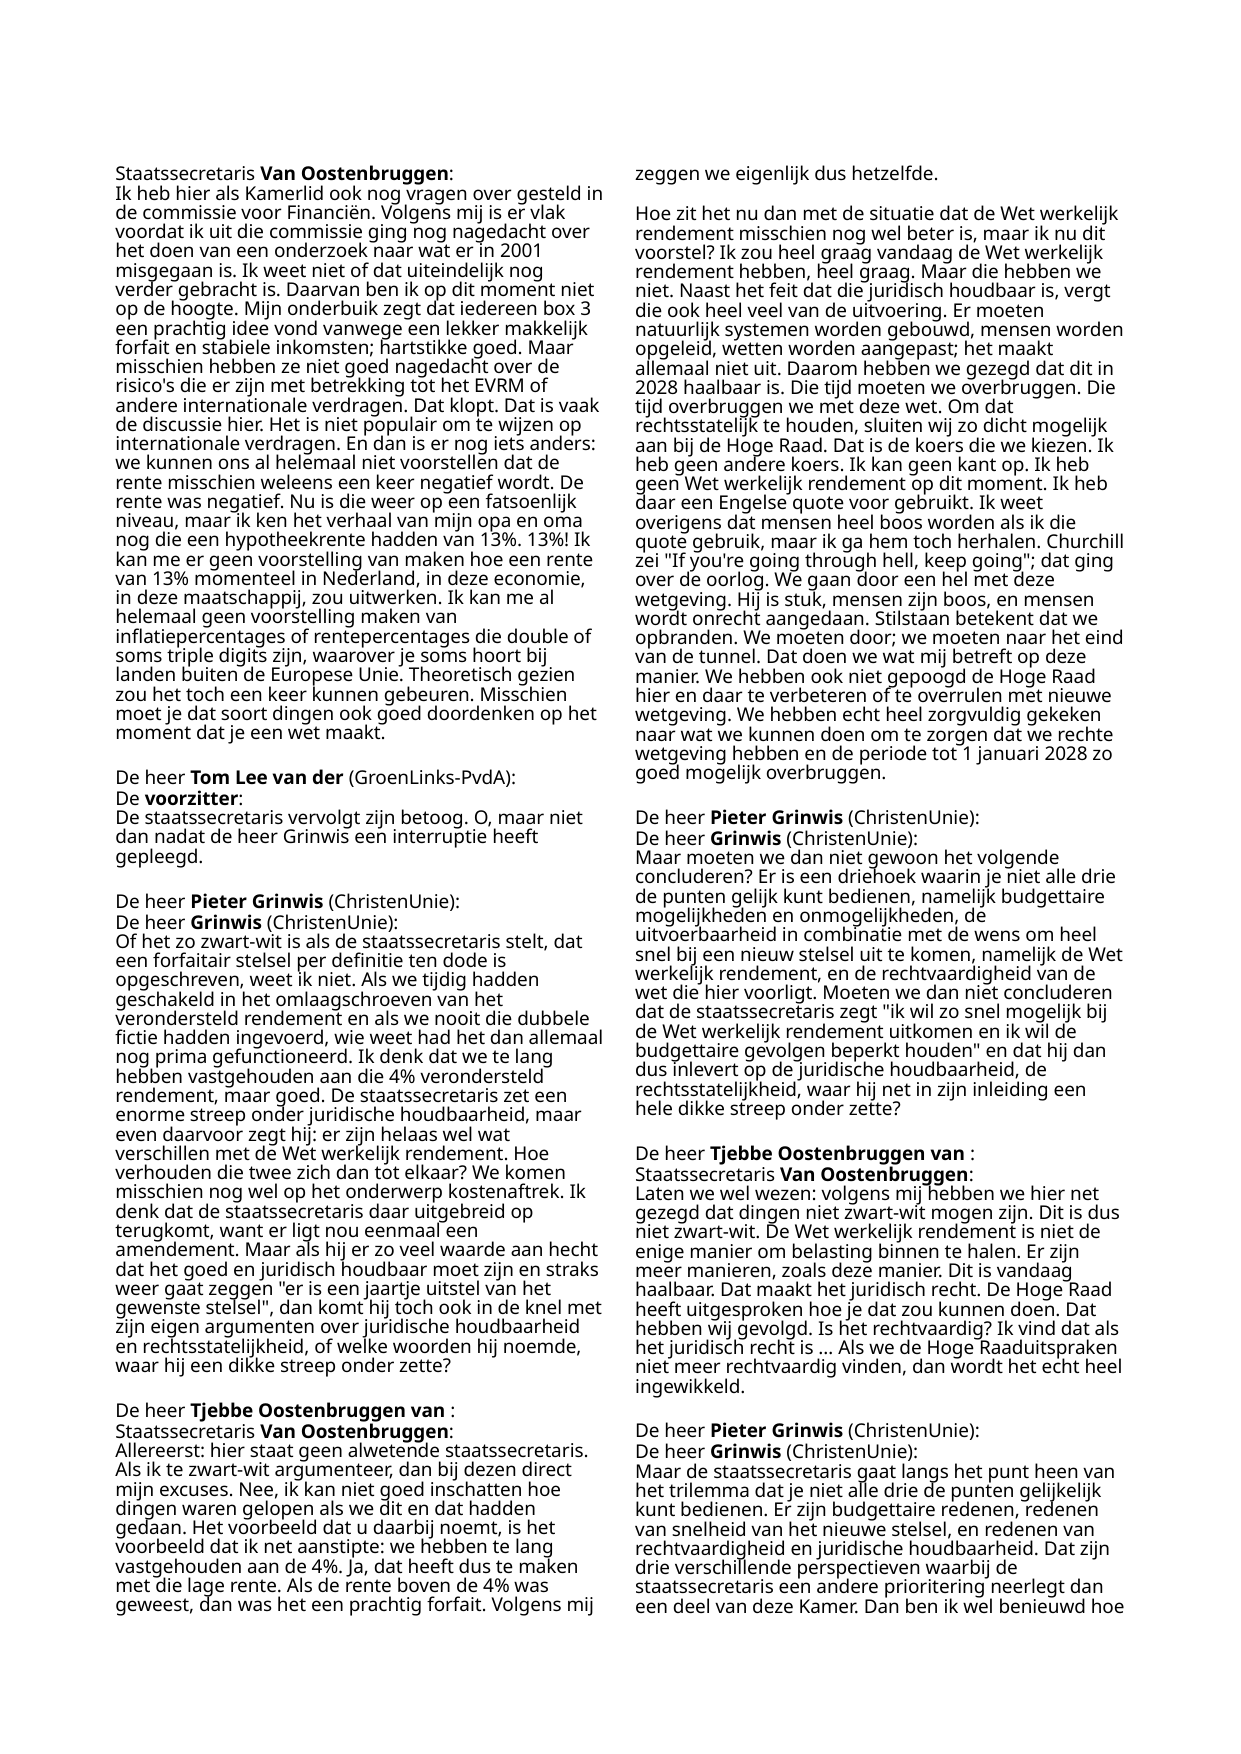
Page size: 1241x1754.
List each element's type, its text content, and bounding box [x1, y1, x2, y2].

text De heer Grinwis (ChristenUnie): [635, 1443, 1125, 1463]
text De heer Tjebbe Oostenbruggen van : [635, 1140, 1125, 1166]
text De staatssecretaris vervolgt zijn betoog. O, maar niet dan nadat de heer Grinwis een interruptie heeft gepleegd. [115, 809, 605, 867]
text De heer Tom Lee van der (GroenLinks-PvdA): [115, 764, 605, 790]
text Staatssecretaris Van Oostenbruggen: [635, 1166, 1125, 1185]
text De heer Pieter Grinwis (ChristenUnie): [635, 804, 1125, 830]
text Maar de staatssecretaris gaat langs het punt heen van het trilemma dat je niet alle drie de punten gelijkelijk kunt bedienen. Er zijn budgettaire redenen, redenen van snelheid van het nieuwe stelsel, en redenen van rechtvaardigheid en juridische houdbaarheid. Dat zijn drie verschillende perspectieven waarbij de staatssecretaris een andere prioritering neerlegt dan een deel van deze Kamer. Dan ben ik wel benieuwd hoe [635, 1463, 1125, 1617]
text De heer Pieter Grinwis (ChristenUnie): [115, 888, 605, 914]
text Laten we wel wezen: volgens mij hebben we hier net gezegd dat dingen niet zwart-wit mogen zijn. Dit is dus niet zwart-wit. De Wet werkelijk rendement is niet de enige manier om belasting binnen te halen. Er zijn meer manieren, zoals deze manier. Dit is vandaag haalbaar. Dat maakt het juridisch recht. De Hoge Raad heeft uitgesproken hoe je dat zou kunnen doen. Dat hebben wij gevolgd. Is het rechtvaardig? Ik vind dat als het juridisch recht is … Als we de Hoge Raaduitspraken niet meer rechtvaardig vinden, dan wordt het echt heel ingewikkeld. [635, 1185, 1125, 1397]
text zeggen we eigenlijk dus hetzelfde. [635, 165, 1125, 184]
text Of het zo zwart-wit is als de staatssecretaris stelt, dat een forfaitair stelsel per definitie ten dode is opgeschreven, weet ik niet. Als we tijdig hadden geschakeld in het omlaagschroeven van het verondersteld rendement en als we nooit die dubbele fictie hadden ingevoerd, wie weet had het dan allemaal nog prima gefunctioneerd. Ik denk dat we te lang hebben vastgehouden aan die 4% verondersteld rendement, maar goed. De staatssecretaris zet een enorme streep onder juridische houdbaarheid, maar even daarvoor zegt hij: er zijn helaas wel wat verschillen met de Wet werkelijk rendement. Hoe verhouden die twee zich dan tot elkaar? We komen misschien nog wel op het onderwerp kostenaftrek. Ik denk dat de staatssecretaris daar uitgebreid op terugkomt, want er ligt nou eenmaal een amendement. Maar als hij er zo veel waarde aan hecht dat het goed en juridisch houdbaar moet zijn en straks weer gaat zeggen "er is een jaartje uitstel van het gewenste stelsel", dan komt hij toch ook in de knel met zijn eigen argumenten over juridische houdbaarheid en rechtsstatelijkheid, of welke woorden hij noemde, waar hij een dikke streep onder zette? [115, 933, 605, 1376]
text Hoe zit het nu dan met de situatie dat de Wet werkelijk rendement misschien nog wel beter is, maar ik nu dit voorstel? Ik zou heel graag vandaag de Wet werkelijk rendement hebben, heel graag. Maar die hebben we niet. Naast het feit dat die juridisch houdbaar is, vergt die ook heel veel van de uitvoering. Er moeten natuurlijk systemen worden gebouwd, mensen worden opgeleid, wetten worden aangepast; het maakt allemaal niet uit. Daarom hebben we gezegd dat dit in 2028 haalbaar is. Die tijd moeten we overbruggen. Die tijd overbruggen we met deze wet. Om dat rechtsstatelijk te houden, sluiten wij zo dicht mogelijk aan bij de Hoge Raad. Dat is de koers die we kiezen. Ik heb geen andere koers. Ik kan geen kant op. Ik heb geen Wet werkelijk rendement op dit moment. Ik heb daar een Engelse quote voor gebruikt. Ik weet overigens dat mensen heel boos worden als ik die quote gebruik, maar ik ga hem toch herhalen. Churchill zei "If you're going through hell, keep going"; dat ging over de oorlog. We gaan door een hel met deze wetgeving. Hij is stuk, mensen zijn boos, en mensen wordt onrecht aangedaan. Stilstaan betekent dat we opbranden. We moeten door; we moeten naar het eind van de tunnel. Dat doen we wat mij betreft op deze manier. We hebben ook niet gepoogd de Hoge Raad hier en daar te verbeteren of te overrulen met nieuwe wetgeving. We hebben echt heel zorgvuldig gekeken naar wat we kunnen doen om te zorgen dat we rechte wetgeving hebben en de periode tot 1 januari 2028 zo goed mogelijk overbruggen. [635, 205, 1125, 783]
text De heer Grinwis (ChristenUnie): [115, 914, 605, 933]
text De heer Grinwis (ChristenUnie): [635, 830, 1125, 849]
text Allereerst: hier staat geen alwetende staatssecretaris. Als ik te zwart-wit argumenteer, dan bij dezen direct mijn excuses. Nee, ik kan niet goed inschatten hoe dingen waren gelopen als we dit en dat hadden gedaan. Het voorbeeld dat u daarbij noemt, is het voorbeeld dat ik net aanstipte: we hebben te lang vastgehouden aan de 4%. Ja, dat heeft dus te maken met die lage rente. Als de rente boven de 4% was geweest, dan was het een prachtig forfait. Volgens mij [115, 1442, 605, 1615]
text Staatssecretaris Van Oostenbruggen: [115, 1423, 605, 1442]
text De heer Tjebbe Oostenbruggen van : [115, 1397, 605, 1423]
text Staatssecretaris Van Oostenbruggen: [115, 165, 605, 184]
text De heer Pieter Grinwis (ChristenUnie): [635, 1418, 1125, 1443]
text Maar moeten we dan niet gewoon het volgende concluderen? Er is een driehoek waarin je niet alle drie de punten gelijk kunt bedienen, namelijk budgettaire mogelijkheden en onmogelijkheden, de uitvoerbaarheid in combinatie met de wens om heel snel bij een nieuw stelsel uit te komen, namelijk de Wet werkelijk rendement, en de rechtvaardigheid van de wet die hier voorligt. Moeten we dan niet concluderen dat de staatssecretaris zegt "ik wil zo snel mogelijk bij de Wet werkelijk rendement uitkomen en ik wil de budgettaire gevolgen beperkt houden" en dat hij dan dus inlevert op de juridische houdbaarheid, de rechtsstatelijkheid, waar hij net in zijn inleiding een hele dikke streep onder zette? [635, 849, 1125, 1119]
text Ik heb hier als Kamerlid ook nog vragen over gesteld in de commissie voor Financiën. Volgens mij is er vlak voordat ik uit die commissie ging nog nagedacht over het doen van een onderzoek naar wat er in 2001 misgegaan is. Ik weet niet of dat uiteindelijk nog verder gebracht is. Daarvan ben ik op dit moment niet op de hoogte. Mijn onderbuik zegt dat iedereen box 3 een prachtig idee vond vanwege een lekker makkelijk forfait en stabiele inkomsten; hartstikke goed. Maar misschien hebben ze niet goed nagedacht over de risico's die er zijn met betrekking tot het EVRM of andere internationale verdragen. Dat klopt. Dat is vaak de discussie hier. Het is niet populair om te wijzen op internationale verdragen. En dan is er nog iets anders: we kunnen ons al helemaal niet voorstellen dat de rente misschien weleens een keer negatief wordt. De rente was negatief. Nu is die weer op een fatsoenlijk niveau, maar ik ken het verhaal van mijn opa en oma nog die een hypotheekrente hadden van 13%. 13%! Ik kan me er geen voorstelling van maken hoe een rente van 13% momenteel in Nederland, in deze economie, in deze maatschappij, zou uitwerken. Ik kan me al helemaal geen voorstelling maken van inflatiepercentages of rentepercentages die double of soms triple digits zijn, waarover je soms hoort bij landen buiten de Europese Unie. Theoretisch gezien zou het toch een keer kunnen gebeuren. Misschien moet je dat soort dingen ook goed doordenken op het moment dat je een wet maakt. [115, 184, 605, 743]
text De voorzitter: [115, 790, 605, 809]
